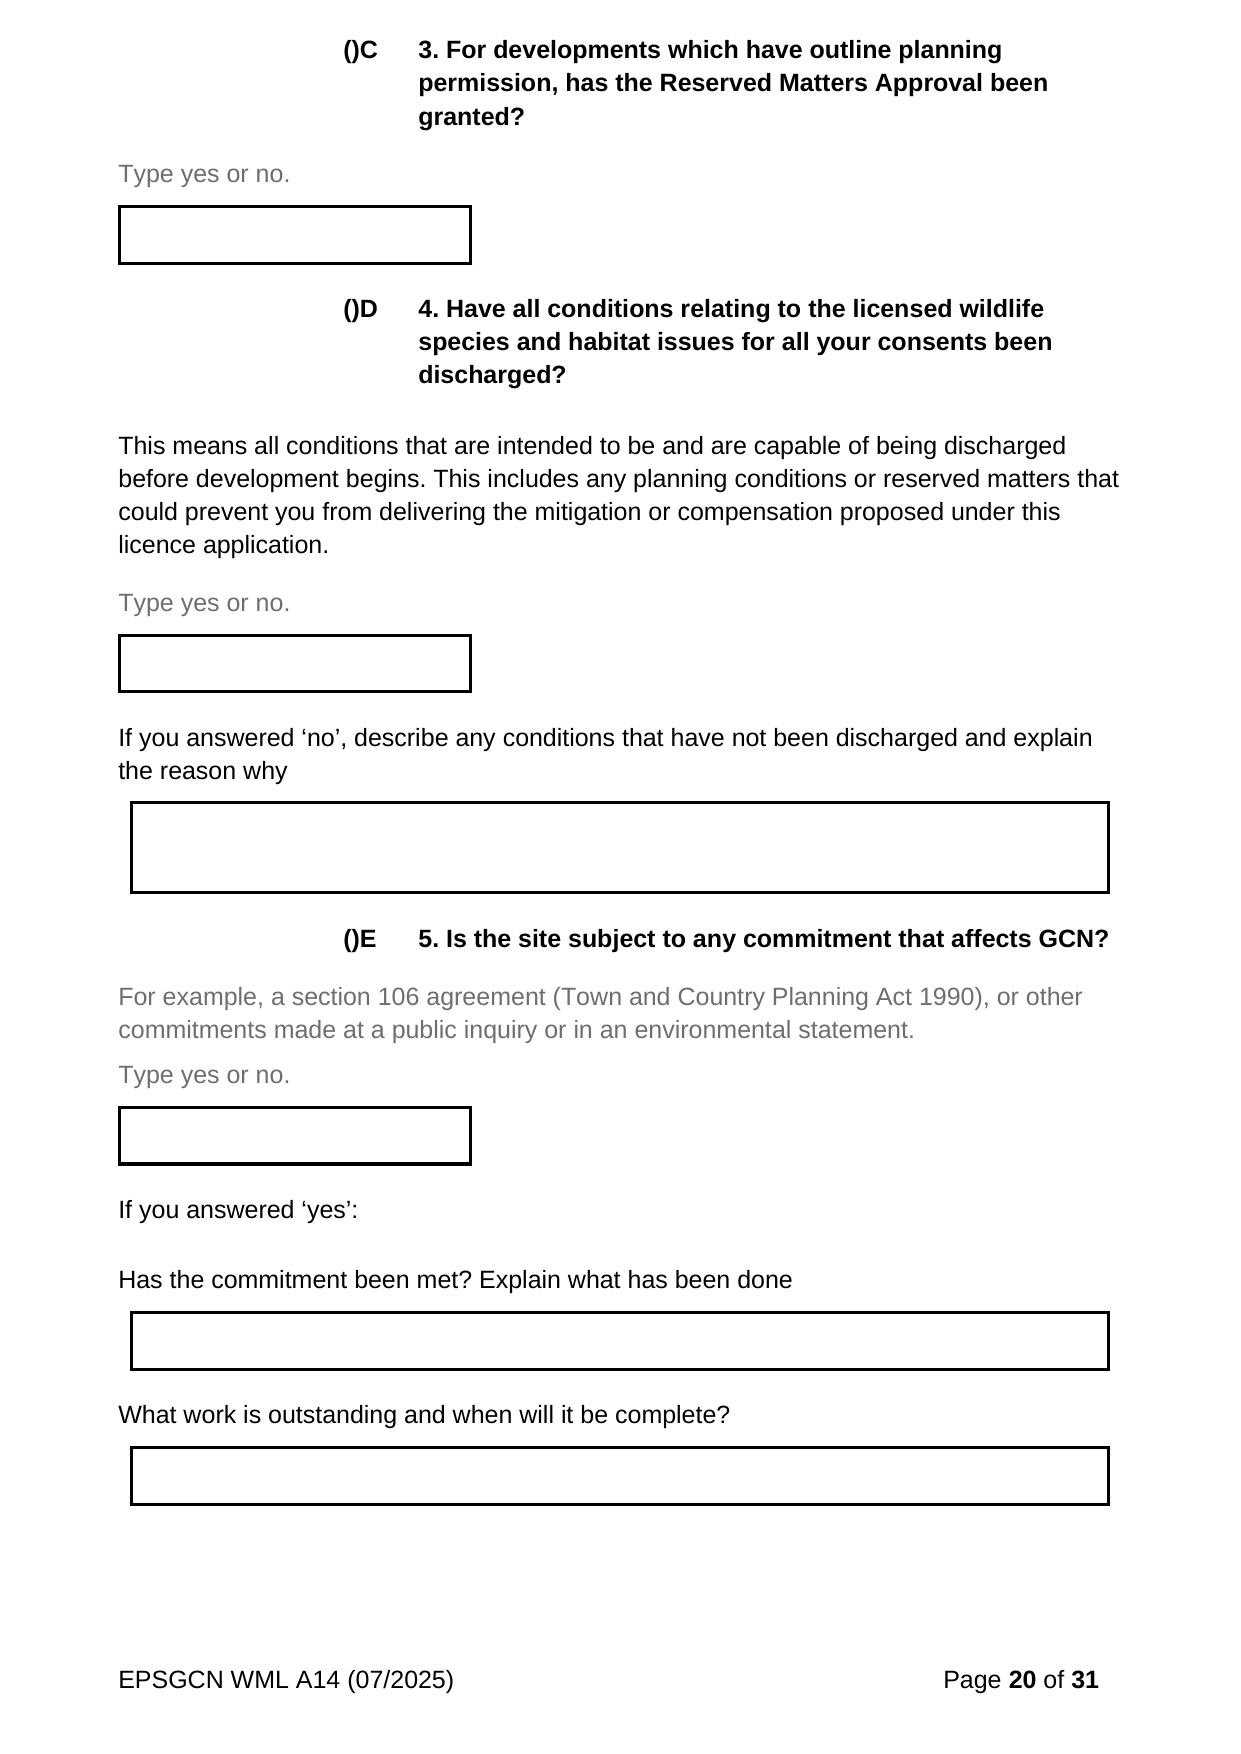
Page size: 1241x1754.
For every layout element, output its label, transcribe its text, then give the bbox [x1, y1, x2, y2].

subtitle 3. For developments which have outline planning permission, has the Reserved Matters Approval been granted? [343, 35, 1122, 130]
text If you answered ‘yes’: [118, 1195, 1122, 1224]
text If you answered ‘no’, describe any conditions that have not been discharged and explain the reason why [118, 723, 1122, 784]
text Type yes or no. [118, 1060, 1122, 1089]
text For example, a section 106 agreement (Town and Country Planning Act 1990), or other commitments made at a public inquiry or in an environmental statement. [118, 982, 1122, 1043]
subtitle 4. Have all conditions relating to the licensed wildlife species and habitat issues for all your consents been discharged? [343, 294, 1122, 389]
subtitle 5. Is the site subject to any commitment that affects GCN? [343, 923, 1122, 952]
text Type yes or no. [118, 159, 1122, 188]
text This means all conditions that are intended to be and are capable of being discharged before development begins. This includes any planning conditions or reserved matters that could prevent you from delivering the mitigation or compensation proposed under this licence application. [118, 431, 1122, 559]
text Has the commitment been met? Explain what has been done [118, 1265, 1122, 1294]
text What work is outstanding and when will it be complete? [118, 1400, 1122, 1429]
text Type yes or no. [118, 588, 1122, 617]
